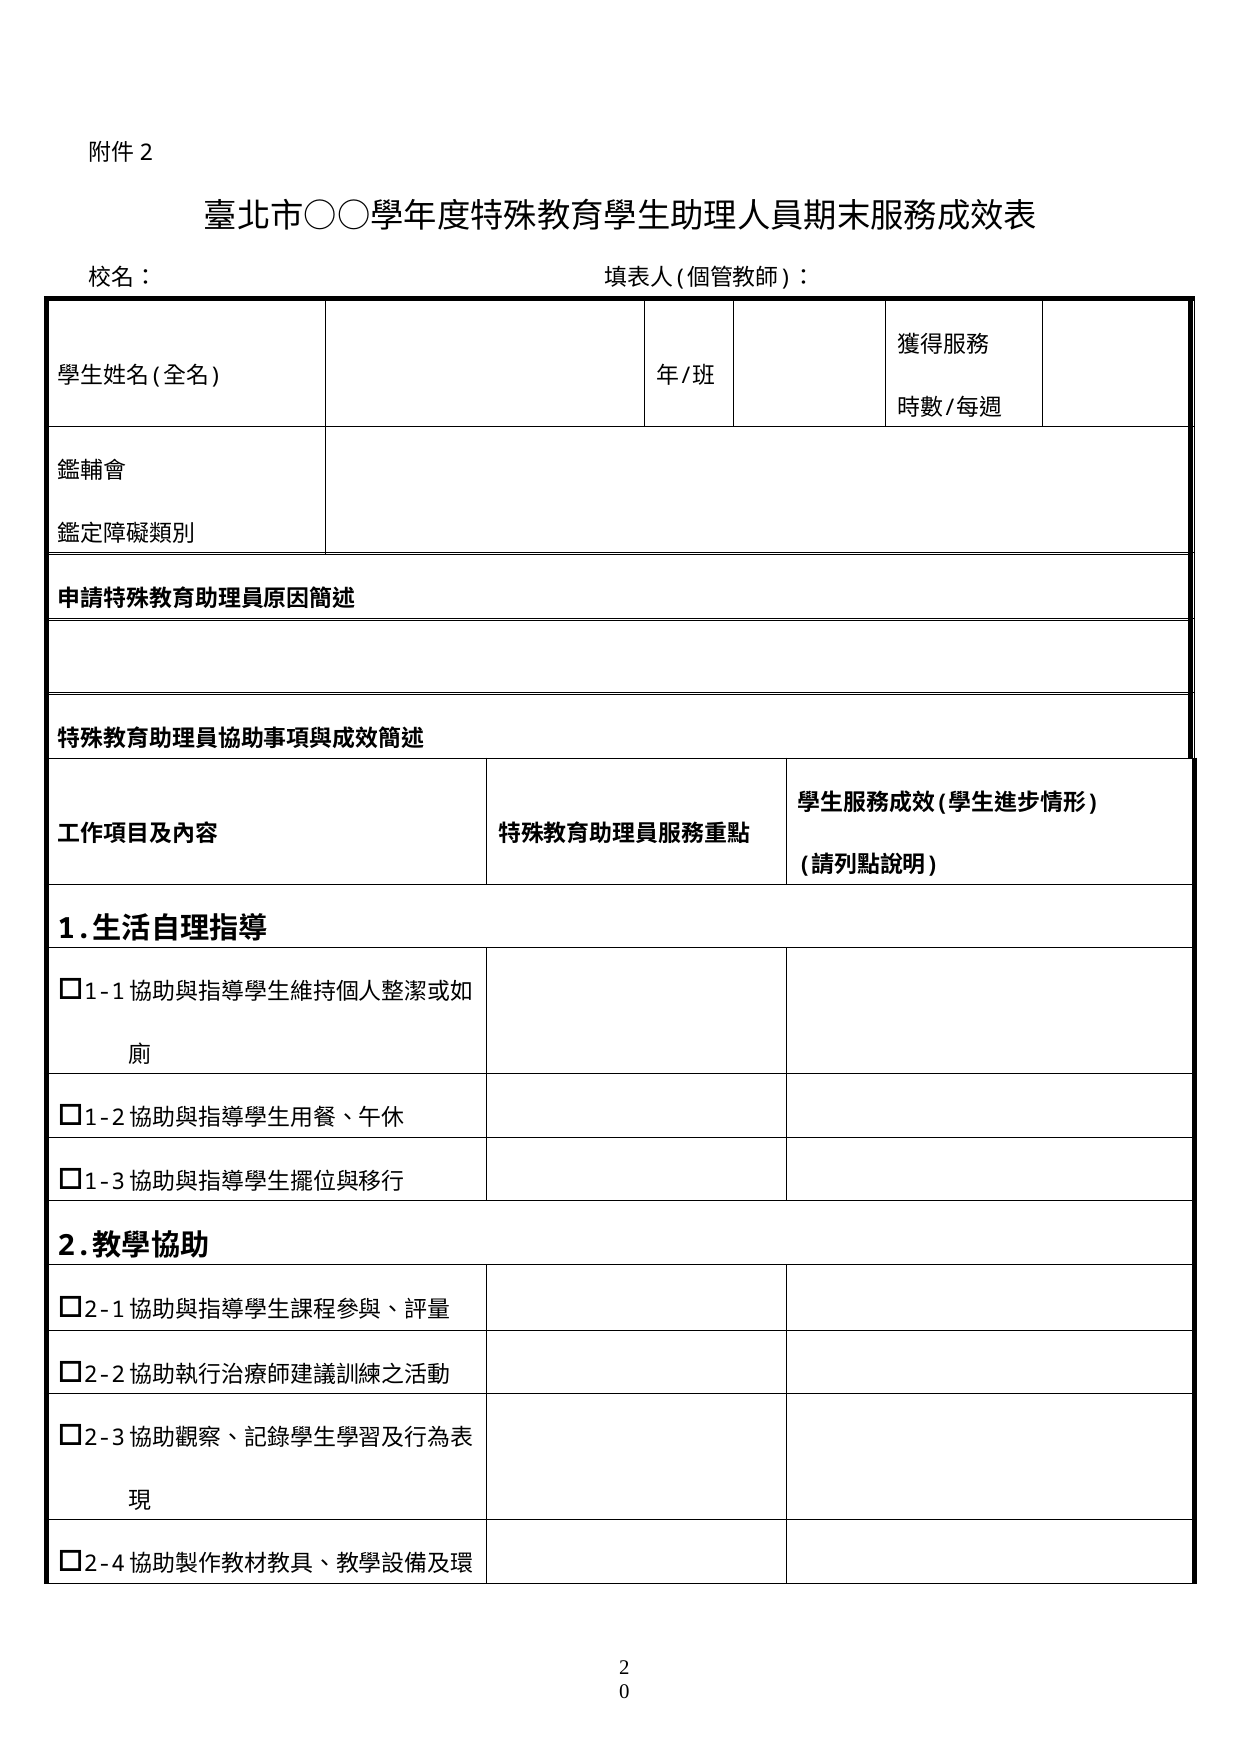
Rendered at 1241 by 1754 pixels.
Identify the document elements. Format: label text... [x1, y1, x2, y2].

table_cell [487, 1520, 786, 1583]
table_header 年/班 [645, 301, 733, 426]
table_cell [49, 621, 1188, 692]
table_cell [787, 1331, 1192, 1393]
table_header [1043, 301, 1188, 426]
table_cell 工作項目及內容 [49, 759, 486, 883]
table_cell 2-2協助執行治療師建議訓練之活動 [49, 1331, 486, 1393]
table_cell 特殊教育助理員協助事項與成效簡述 [49, 695, 1188, 757]
table_cell 1-3協助與指導學生擺位與移行 [49, 1138, 486, 1200]
table_cell 2.教學協助 [49, 1201, 1192, 1264]
table_cell [326, 427, 1188, 552]
table_cell 2-4協助製作教材教具、教學設備及環 [49, 1520, 486, 1583]
table_header 獲得服務 時數/每週 [886, 301, 1042, 426]
table_header 學生姓名(全名) [49, 301, 325, 426]
table_cell 1-1協助與指導學生維持個人整潔或如廁 [49, 948, 486, 1073]
table_cell [787, 1265, 1192, 1329]
table_header [734, 301, 885, 426]
table_cell [487, 1265, 786, 1329]
table_cell [787, 1394, 1192, 1519]
table_cell [787, 1138, 1192, 1200]
table_cell 1-2協助與指導學生用餐、午休 [49, 1074, 486, 1137]
table_cell [487, 948, 786, 1073]
table_cell [487, 1074, 786, 1137]
table_cell 2-1協助與指導學生課程參與、評量 [49, 1265, 486, 1329]
table_cell 特殊教育助理員服務重點 [487, 759, 786, 883]
table_cell [487, 1138, 786, 1200]
text 臺北市○○學年度特殊教育學生助理人員期末服務成效表 [89, 171, 1152, 234]
table_cell [487, 1394, 786, 1519]
text 校名： 填表人(個管教師)： [89, 234, 1152, 296]
table_cell [787, 948, 1192, 1073]
table_cell [787, 1520, 1192, 1583]
table_cell 1.生活自理指導 [49, 885, 1192, 947]
table_cell 學生服務成效(學生進步情形) (請列點說明) [787, 759, 1192, 883]
table_cell 鑑輔會 鑑定障礙類別 [49, 427, 325, 552]
table_cell [487, 1331, 786, 1393]
table_cell 2-3協助觀察、記錄學生學習及行為表現 [49, 1394, 486, 1519]
table_cell 申請特殊教育助理員原因簡述 [49, 555, 1188, 617]
table_cell [787, 1074, 1192, 1137]
table_header [326, 301, 644, 426]
text 附件2 [89, 109, 1152, 171]
